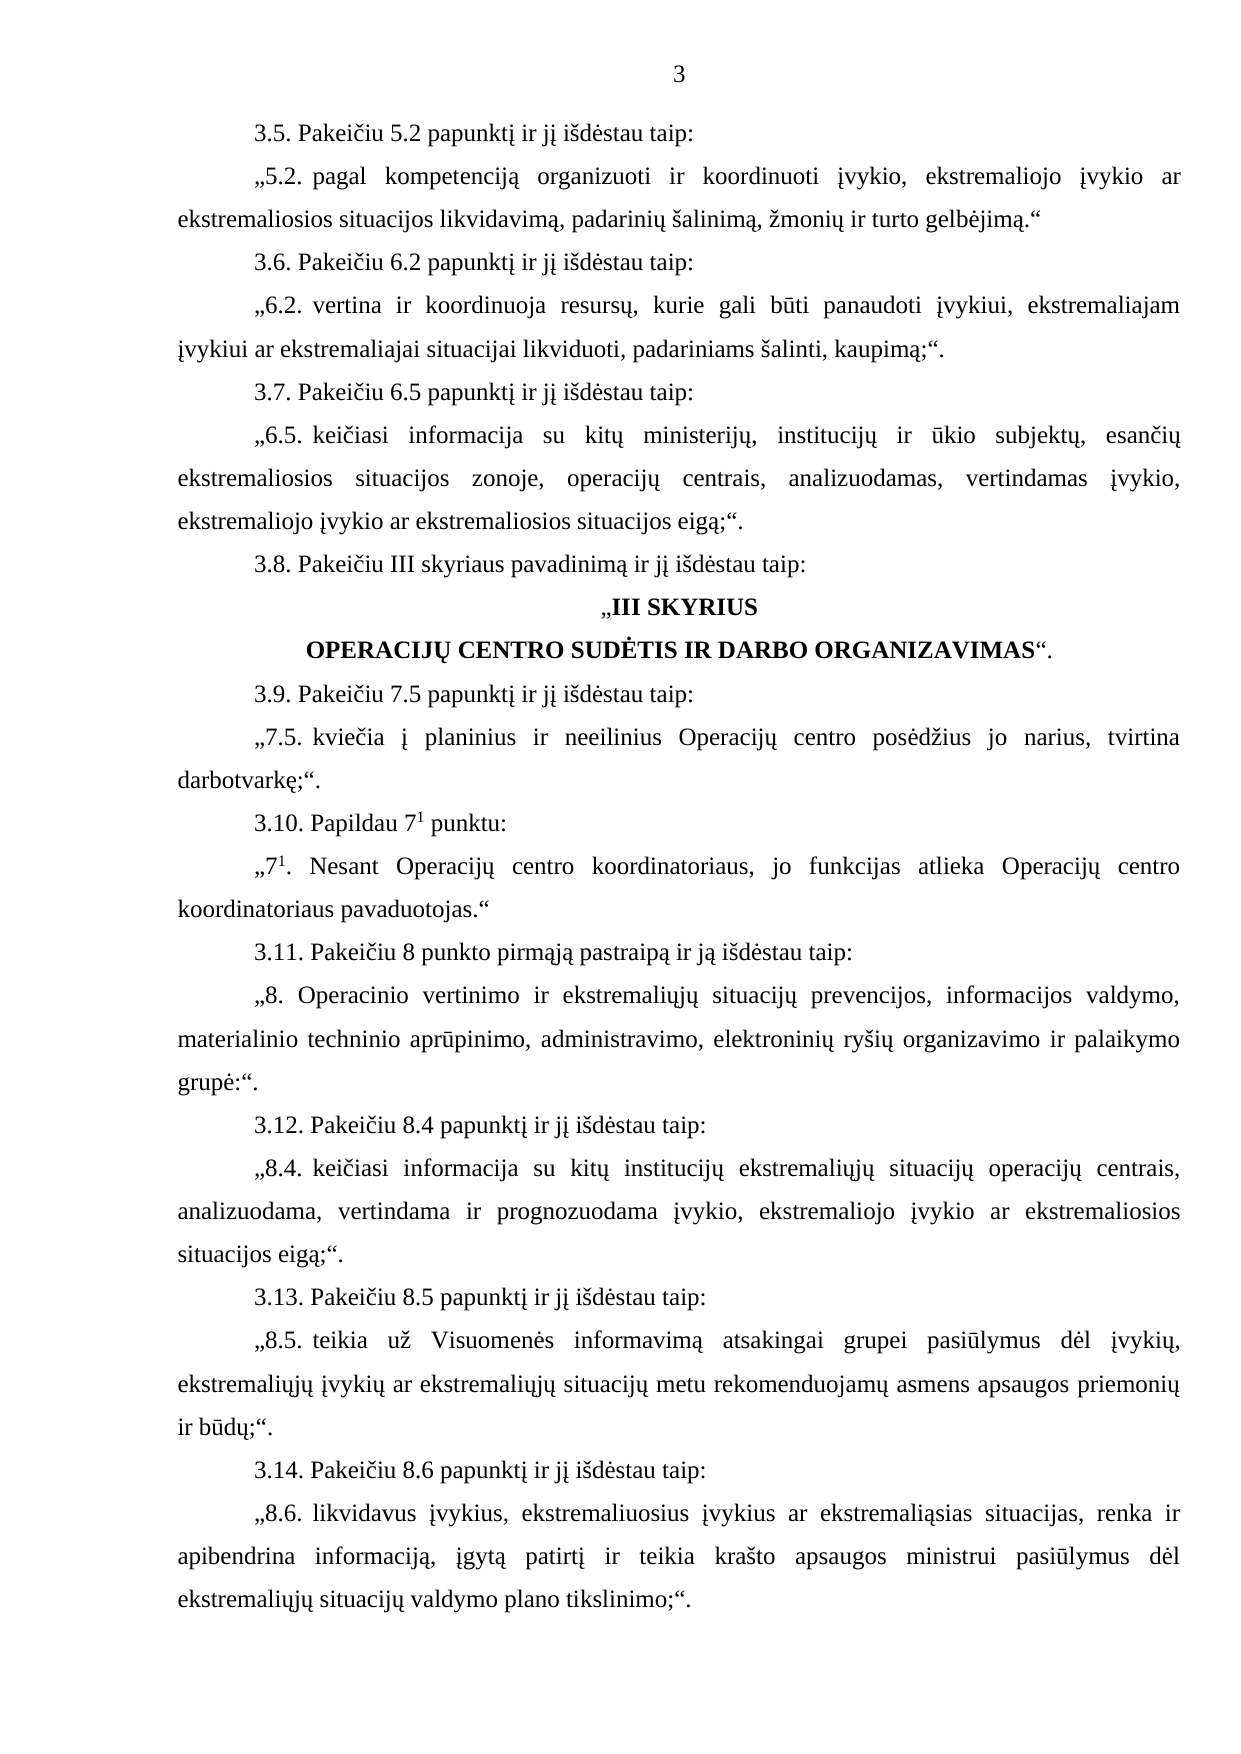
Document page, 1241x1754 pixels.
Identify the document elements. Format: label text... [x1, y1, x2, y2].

text 3.6. Pakeičiu 6.2 papunktį ir jį išdėstau taip: [177, 247, 1181, 276]
text „8.6. likvidavus įvykius, ekstremaliuosius įvykius ar ekstremaliąsias situacijas, renka ir apibendrina informaciją, įgytą patirtį ir teikia krašto apsaugos ministrui pasiūlymus dėl ekstremaliųjų situacijų valdymo plano tikslinimo;“. [177, 1498, 1181, 1613]
text 3.14. Pakeičiu 8.6 papunktį ir jį išdėstau taip: [177, 1455, 1181, 1484]
text 3.11. Pakeičiu 8 punkto pirmąją pastraipą ir ją išdėstau taip: [177, 937, 1181, 966]
text 3.5. Pakeičiu 5.2 papunktį ir jį išdėstau taip: [177, 118, 1181, 147]
text „8.4. keičiasi informacija su kitų institucijų ekstremaliųjų situacijų operacijų centrais, analizuodama, vertindama ir prognozuodama įvykio, ekstremaliojo įvykio ar ekstremaliosios situacijos eigą;“. [177, 1153, 1181, 1268]
text „5.2. pagal kompetenciją organizuoti ir koordinuoti įvykio, ekstremaliojo įvykio ar ekstremaliosios situacijos likvidavimą, padarinių šalinimą, žmonių ir turto gelbėjimą.“ [177, 161, 1181, 233]
text 3.12. Pakeičiu 8.4 papunktį ir jį išdėstau taip: [177, 1110, 1181, 1139]
text „8. Operacinio vertinimo ir ekstremaliųjų situacijų prevencijos, informacijos valdymo, materialinio techninio aprūpinimo, administravimo, elektroninių ryšių organizavimo ir palaikymo grupė:“. [177, 981, 1181, 1096]
text „8.5. teikia už Visuomenės informavimą atsakingai grupei pasiūlymus dėl įvykių, ekstremaliųjų įvykių ar ekstremaliųjų situacijų metu rekomenduojamų asmens apsaugos priemonių ir būdų;“. [177, 1326, 1181, 1441]
text 3.8. Pakeičiu III skyriaus pavadinimą ir jį išdėstau taip: [177, 549, 1181, 578]
text „71. Nesant Operacijų centro koordinatoriaus, jo funkcijas atlieka Operacijų centro koordinatoriaus pavaduotojas.“ [177, 851, 1181, 923]
text „6.5. keičiasi informacija su kitų ministerijų, institucijų ir ūkio subjektų, esančių ekstremaliosios situacijos zonoje, operacijų centrais, analizuodamas, vertindamas įvykio, ekstremaliojo įvykio ar ekstremaliosios situacijos eigą;“. [177, 420, 1181, 535]
text „7.5. kviečia į planinius ir neeilinius Operacijų centro posėdžius jo narius, tvirtina darbotvarkę;“. [177, 722, 1181, 794]
text 3.7. Pakeičiu 6.5 papunktį ir jį išdėstau taip: [177, 377, 1181, 406]
text „6.2. vertina ir koordinuoja resursų, kurie gali būti panaudoti įvykiui, ekstremaliajam įvykiui ar ekstremaliajai situacijai likviduoti, padariniams šalinti, kaupimą;“. [177, 291, 1181, 362]
text 3.13. Pakeičiu 8.5 papunktį ir jį išdėstau taip: [177, 1282, 1181, 1311]
text 3.10. Papildau 71 punktu: [177, 808, 1181, 837]
text OPERACIJŲ CENTRO SUDĖTIS IR DARBO ORGANIZAVIMAS“. [177, 636, 1181, 664]
text 3.9. Pakeičiu 7.5 papunktį ir jį išdėstau taip: [177, 679, 1181, 707]
text „III SKYRIUS [177, 592, 1181, 621]
